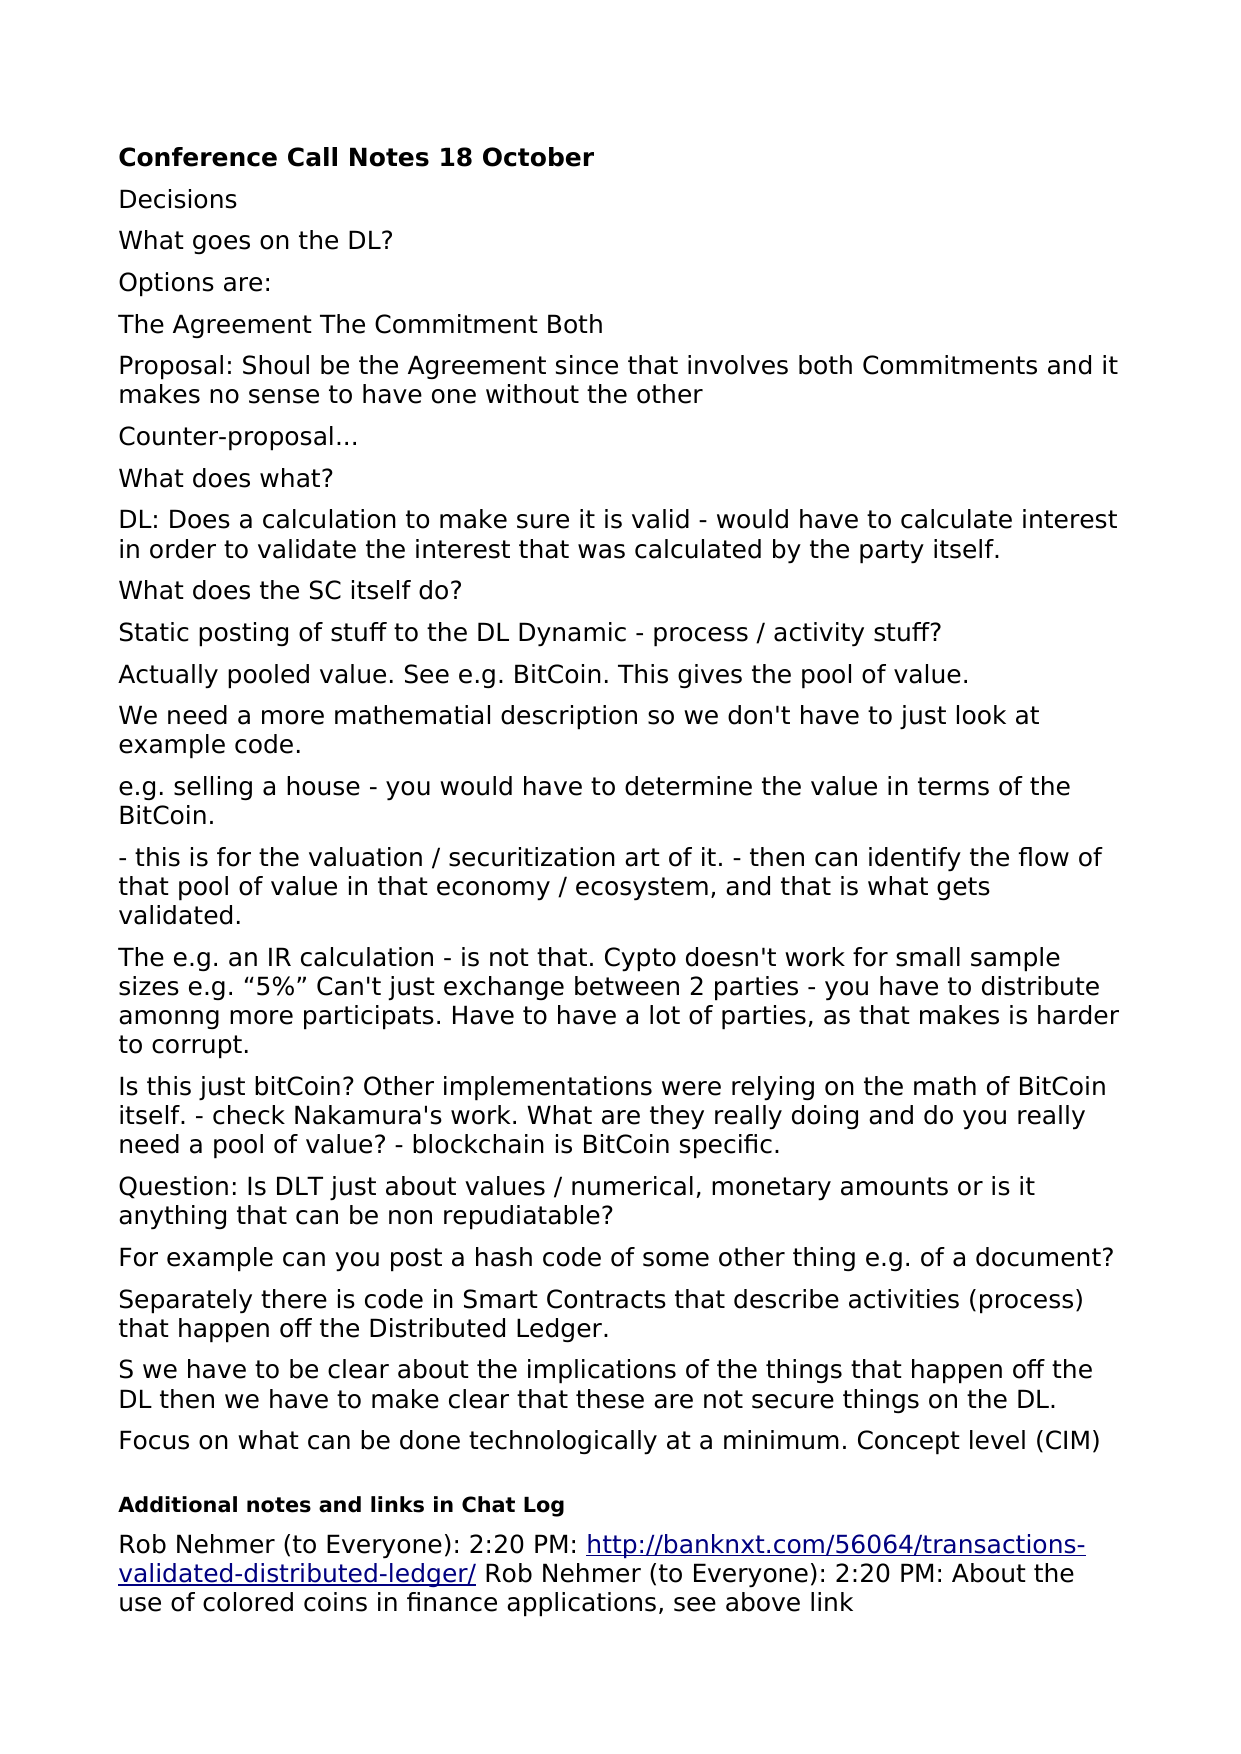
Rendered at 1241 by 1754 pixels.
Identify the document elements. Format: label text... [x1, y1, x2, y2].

subtitle Additional notes and links in Chat Log [118, 1493, 1122, 1517]
text What goes on the DL? [118, 226, 1122, 256]
text Counter-proposal... [118, 422, 1122, 451]
text Separately there is code in Smart Contracts that describe activities (process) that happen off the Distributed Ledger. [118, 1285, 1122, 1343]
text Actually pooled value. See e.g. BitCoin. This gives the pool of value. [118, 660, 1122, 689]
text - this is for the valuation / securitization art of it. - then can identify the flow of that pool of value in that economy / ecosystem, and that is what gets validated. [118, 843, 1122, 931]
text Static posting of stuff to the DL Dynamic - process / activity stuff? [118, 618, 1122, 647]
subtitle Conference Call Notes 18 October [118, 143, 1122, 172]
text The e.g. an IR calculation - is not that. Cypto doesn't work for small sample sizes e.g. “5%” Can't just exchange between 2 parties - you have to distribute amonng more participats. Have to have a lot of parties, as that makes is harder to corrupt. [118, 943, 1122, 1060]
text What does what? [118, 464, 1122, 493]
text We need a more mathematial description so we don't have to just look at example code. [118, 701, 1122, 760]
text Question: Is DLT just about values / numerical, monetary amounts or is it anything that can be non repudiatable? [118, 1172, 1122, 1231]
text S we have to be clear about the implications of the things that happen off the DL then we have to make clear that these are not secure things on the DL. [118, 1356, 1122, 1414]
text Options are: [118, 268, 1122, 297]
text Decisions [118, 185, 1122, 214]
text For example can you post a hash code of some other thing e.g. of a document? [118, 1243, 1122, 1272]
text The Agreement The Commitment Both [118, 310, 1122, 339]
text e.g. selling a house - you would have to determine the value in terms of the BitCoin. [118, 772, 1122, 831]
text DL: Does a calculation to make sure it is valid - would have to calculate interest in order to validate the interest that was calculated by the party itself. [118, 506, 1122, 564]
text Proposal: Shoul be the Agreement since that involves both Commitments and it makes no sense to have one without the other [118, 351, 1122, 410]
text Focus on what can be done technologically at a minimum. Concept level (CIM) [118, 1426, 1122, 1456]
text What does the SC itself do? [118, 576, 1122, 606]
text Is this just bitCoin? Other implementations were relying on the math of BitCoin itself. - check Nakamura's work. What are they really doing and do you really need a pool of value? - blockchain is BitCoin specific. [118, 1072, 1122, 1160]
text Rob Nehmer (to Everyone): 2:20 PM: http://banknxt.com/56064/transactions-validated-distributed-ledger/ Rob Nehmer (to Everyone): 2:20 PM: About the use of colored coins in finance applications, see above link [118, 1530, 1122, 1617]
